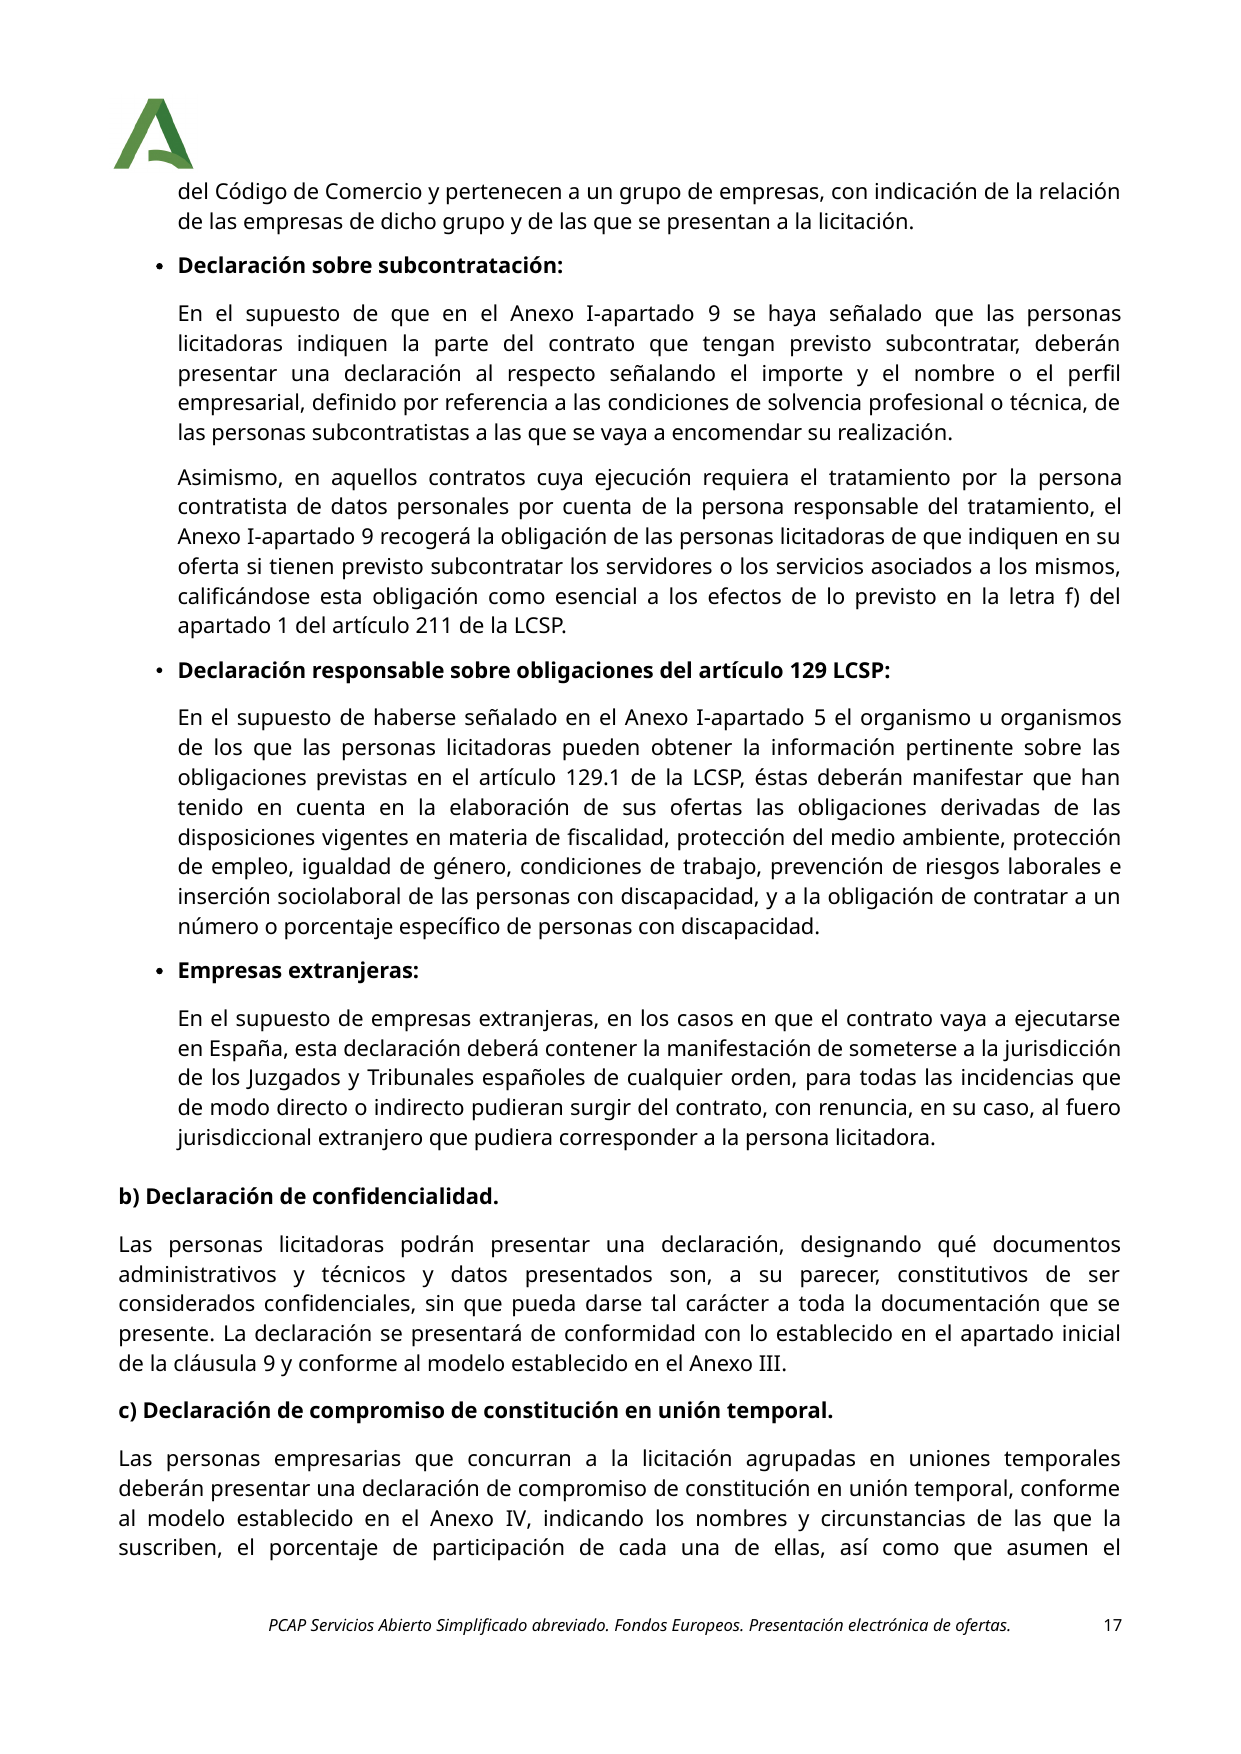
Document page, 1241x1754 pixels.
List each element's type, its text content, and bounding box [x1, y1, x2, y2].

text En el supuesto de haberse señalado en el Anexo I-apartado 5 el organismo u organismos de los que las personas licitadoras pueden obtener la información pertinente sobre las obligaciones previstas en el artículo 129.1 de la LCSP, éstas deberán manifestar que han tenido en cuenta en la elaboración de sus ofertas las obligaciones derivadas de las disposiciones vigentes en materia de fiscalidad, protección del medio ambiente, protección de empleo, igualdad de género, condiciones de trabajo, prevención de riesgos laborales e inserción sociolaboral de las personas con discapacidad, y a la obligación de contratar a un número o porcentaje específico de personas con discapacidad. [177, 702, 1122, 941]
list Declaración responsable sobre obligaciones del artículo 129 LCSP: [156, 655, 1122, 685]
text b) Declaración de confidencialidad. [118, 1181, 1122, 1211]
text En el supuesto de que en el Anexo I-apartado 9 se haya señalado que las personas licitadoras indiquen la parte del contrato que tengan previsto subcontratar, deberán presentar una declaración al respecto señalando el importe y el nombre o el perfil empresarial, definido por referencia a las condiciones de solvencia profesional o técnica, de las personas subcontratistas a las que se vaya a encomendar su realización. [177, 298, 1122, 447]
list Empresas extranjeras: [156, 955, 1122, 985]
text del Código de Comercio y pertenecen a un grupo de empresas, con indicación de la relación de las empresas de dicho grupo y de las que se presentan a la licitación. [177, 176, 1122, 236]
text Las personas licitadoras podrán presentar una declaración, designando qué documentos administrativos y técnicos y datos presentados son, a su parecer, constitutivos de ser considerados confidenciales, sin que pueda darse tal carácter a toda la documentación que se presente. La declaración se presentará de conformidad con lo establecido en el apartado inicial de la cláusula 9 y conforme al modelo establecido en el Anexo III. [118, 1229, 1122, 1378]
text En el supuesto de empresas extranjeras, en los casos en que el contrato vaya a ejecutarse en España, esta declaración deberá contener la manifestación de someterse a la jurisdicción de los Juzgados y Tribunales españoles de cualquier orden, para todas las incidencias que de modo directo o indirecto pudieran surgir del contrato, con renuncia, en su caso, al fuero jurisdiccional extranjero que pudiera corresponder a la persona licitadora. [177, 1003, 1122, 1152]
text c) Declaración de compromiso de constitución en unión temporal. [118, 1395, 1122, 1425]
text Asimismo, en aquellos contratos cuya ejecución requiera el tratamiento por la persona contratista de datos personales por cuenta de la persona responsable del tratamiento, el Anexo I-apartado 9 recogerá la obligación de las personas licitadoras de que indiquen en su oferta si tienen previsto subcontratar los servidores o los servicios asociados a los mismos, calificándose esta obligación como esencial a los efectos de lo previsto en la letra f) del apartado 1 del artículo 211 de la LCSP. [177, 462, 1122, 640]
text Las personas empresarias que concurran a la licitación agrupadas en uniones temporales deberán presentar una declaración de compromiso de constitución en unión temporal, conforme al modelo establecido en el Anexo IV, indicando los nombres y circunstancias de las que la suscriben, el porcentaje de participación de cada una de ellas, así como que asumen el [118, 1443, 1122, 1562]
picture [109, 94, 198, 173]
list Declaración sobre subcontratación: [156, 251, 1122, 280]
